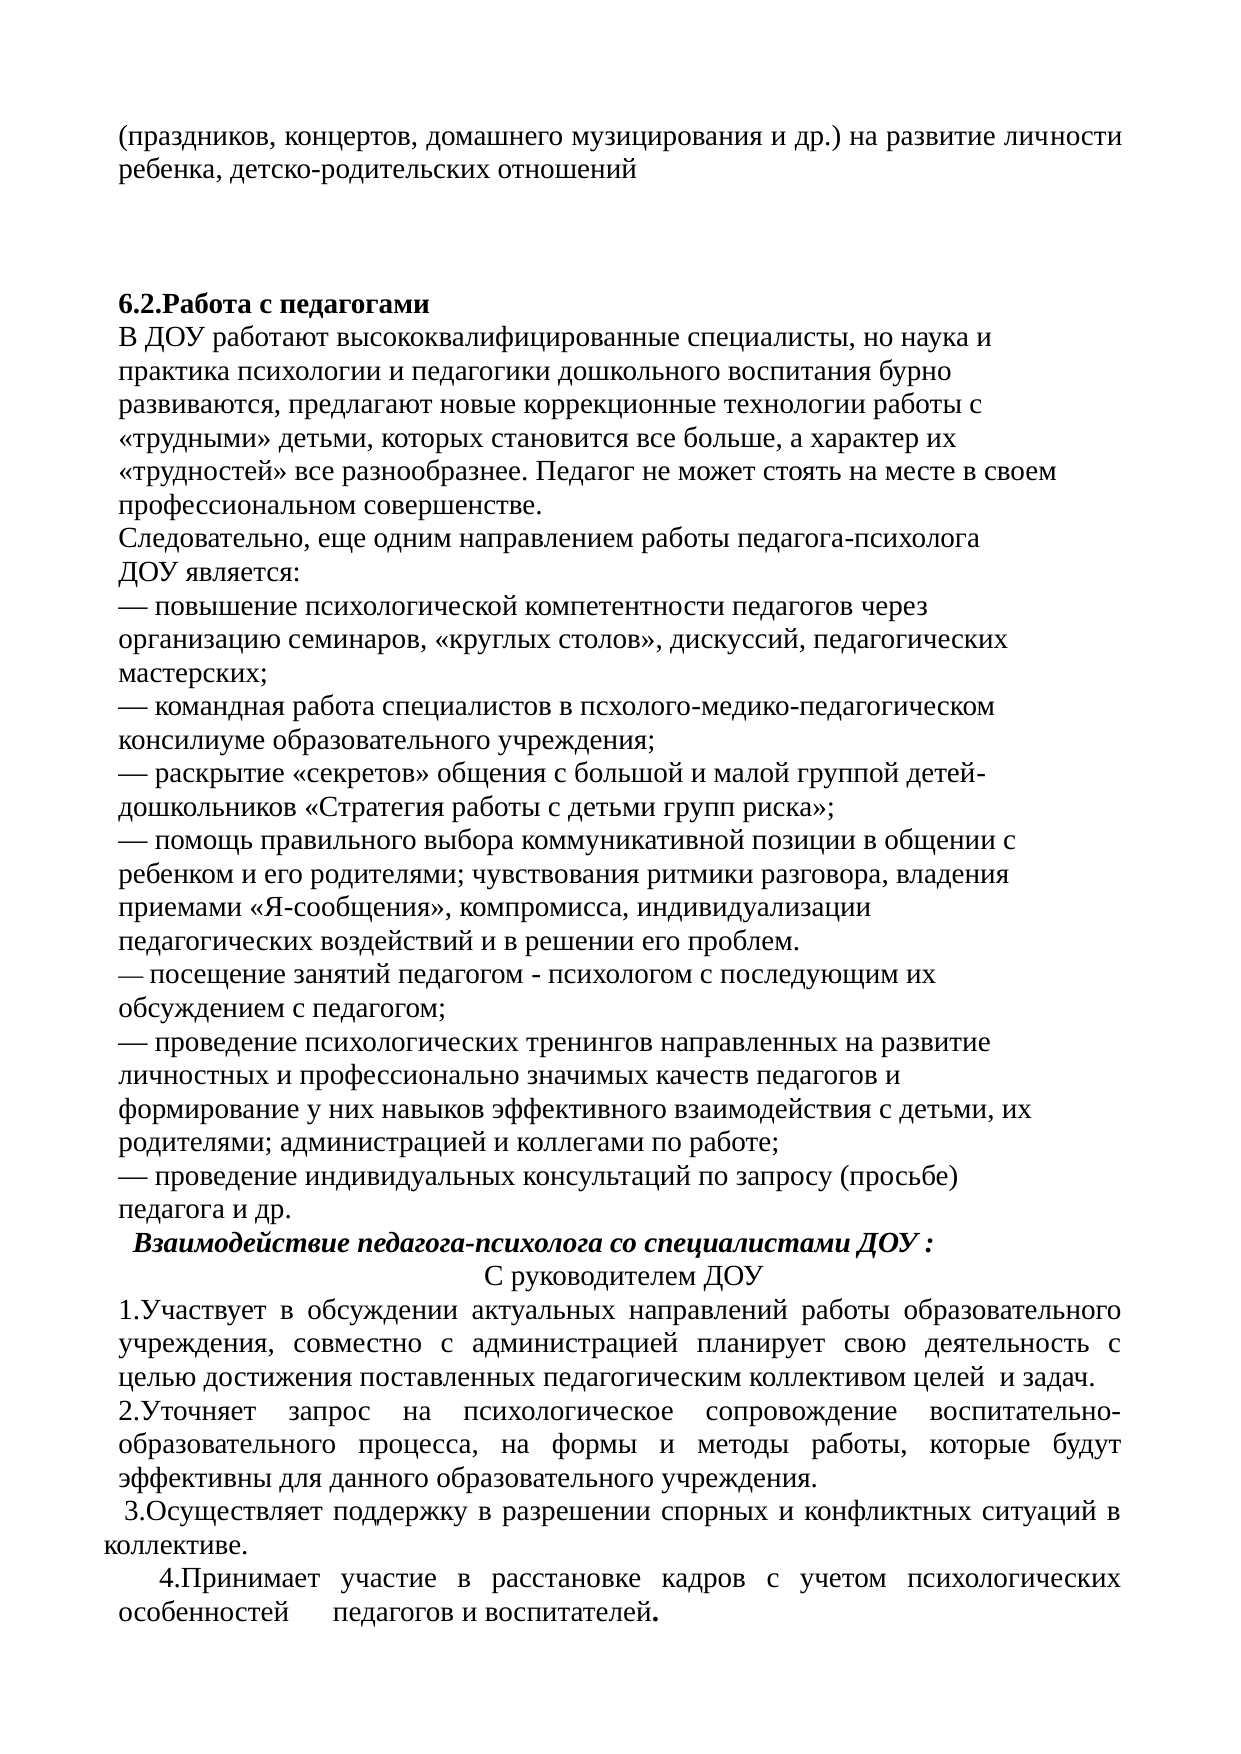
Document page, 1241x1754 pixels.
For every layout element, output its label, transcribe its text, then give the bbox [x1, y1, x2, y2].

text практика психологии и педагогики дошкольного воспитания бурно [118, 353, 1122, 386]
text организацию семинаров, «круглых столов», дискуссий, педагогических [118, 621, 1122, 655]
text родителями; администрацией и коллегами по работе; [118, 1124, 1122, 1158]
text — помощь правильного выбора коммуникативной позиции в общении с [118, 822, 1122, 856]
text 4.Принимает участие в расстановке кадров с учетом психологических особенностей педагогов и воспитателей. [118, 1560, 1122, 1627]
text приемами «Я-сообщения», компромисса, индивидуализации [118, 889, 1122, 923]
text — посещение занятий педагогом - психологом с последующим их [118, 957, 1122, 990]
text С руководителем ДОУ [118, 1258, 1122, 1292]
text Взаимодействие педагога-психолога со специалистами ДОУ : [118, 1225, 1122, 1258]
text ДОУ является: [118, 554, 1122, 588]
text дошкольников «Стратегия работы с детьми групп риска»; [118, 789, 1122, 822]
text обсуждением с педагогом; [118, 990, 1122, 1024]
text — проведение индивидуальных консультаций по запросу (просьбе) [118, 1158, 1122, 1191]
text В ДОУ работают высококвалифицированные специалисты, но наука и [118, 319, 1122, 353]
text Следовательно, еще одним направлением работы педагога-психолога [118, 521, 1122, 554]
text 1.Участвует в обсуждении актуальных направлений работы образовательного учреждения, совместно с администрацией планирует свою деятельность с целью достижения поставленных педагогическим коллективом целей и задач. [118, 1292, 1122, 1393]
text — раскрытие «секретов» общения с большой и малой группой детей- [118, 755, 1122, 789]
text — командная работа специалистов в псхолого-медико-педагогическом [118, 688, 1122, 722]
text 2.Уточняет запрос на психологическое сопровождение воспитательно-образовательного про­цесса, на формы и методы работы, которые будут эффективны для данного образовательного учреждения. [118, 1393, 1122, 1493]
text профессиональном совершенстве. [118, 487, 1122, 521]
text развиваются, предлагают новые коррекционные технологии работы с [118, 386, 1122, 420]
list (праздников, концертов, домашнего музицирования и др.) на развитие лич­ности ребенка, детско-родительских отношений [118, 118, 1122, 185]
text консилиуме образовательного учреждения; [118, 722, 1122, 755]
text «трудными» детьми, которых становится все больше, а характер их [118, 420, 1122, 453]
text мастерских; [118, 655, 1122, 688]
text — проведение психологических тренингов направленных на развитие [118, 1024, 1122, 1057]
text 6.2.Работа с педагогами [118, 286, 1122, 319]
text — повышение психологической компетентности педагогов через [118, 588, 1122, 621]
text педагога и др. [118, 1191, 1122, 1225]
text педагогических воздействий и в решении его проблем. [118, 923, 1122, 957]
text личностных и профессионально значимых качеств педагогов и [118, 1057, 1122, 1091]
text «трудностей» все разнообразнее. Педагог не может стоять на месте в своем [118, 453, 1122, 487]
text 3.Осуществляет поддержку в разрешении спорных и конфликтных ситуаций в коллективе. [103, 1493, 1122, 1560]
text ребенком и его родителями; чувствования ритмики разговора, владения [118, 856, 1122, 889]
text формирование у них навыков эффективного взаимодействия с детьми, их [118, 1091, 1122, 1124]
